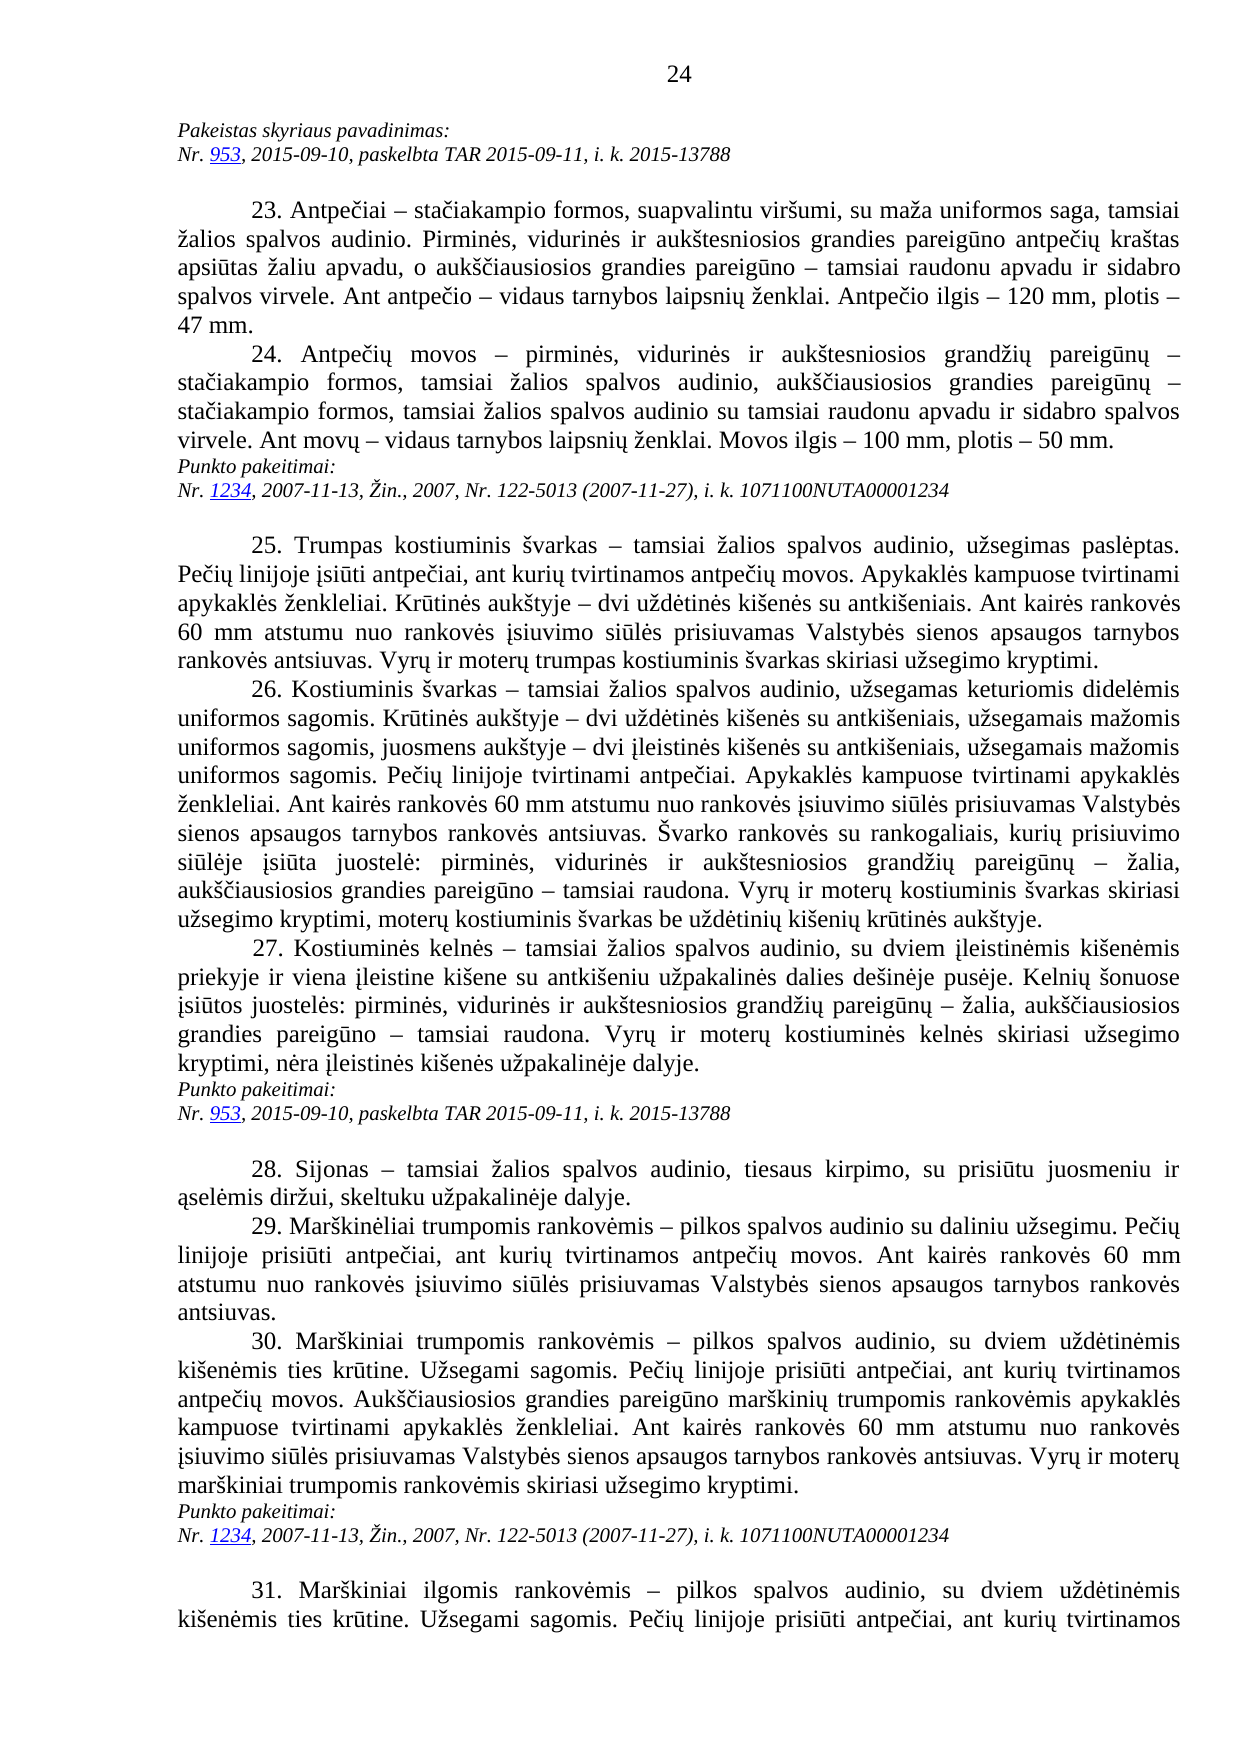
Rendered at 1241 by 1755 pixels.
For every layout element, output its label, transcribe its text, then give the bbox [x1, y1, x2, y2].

text 29. Marškinėliai trumpomis rankovėmis – pilkos spalvos audinio su daliniu užsegimu. Pečių linijoje prisiūti antpečiai, ant kurių tvirtinamos antpečių movos. Ant kairės rankovės 60 mm atstumu nuo rankovės įsiuvimo siūlės prisiuvamas Valstybės sienos apsaugos tarnybos rankovės antsiuvas. [177, 1211, 1181, 1326]
text 25. Trumpas kostiuminis švarkas – tamsiai žalios spalvos audinio, užsegimas paslėptas. Pečių linijoje įsiūti antpečiai, ant kurių tvirtinamos antpečių movos. Apykaklės kampuose tvirtinami apykaklės ženkleliai. Krūtinės aukštyje – dvi uždėtinės kišenės su antkišeniais. Ant kairės rankovės 60 mm atstumu nuo rankovės įsiuvimo siūlės prisiuvamas Valstybės sienos apsaugos tarnybos rankovės antsiuvas. Vyrų ir moterų trumpas kostiuminis švarkas skiriasi užsegimo kryptimi. [177, 531, 1181, 674]
text 28. Sijonas – tamsiai žalios spalvos audinio, tiesaus kirpimo, su prisiūtu juosmeniu ir ąselėmis diržui, skeltuku užpakalinėje dalyje. [177, 1154, 1181, 1211]
text Nr. 1234, 2007-11-13, Žin., 2007, Nr. 122-5013 (2007-11-27), i. k. 1071100NUTA00001234 [177, 1523, 1181, 1547]
text Punkto pakeitimai: [177, 1499, 1181, 1523]
text Pakeistas skyriaus pavadinimas: [177, 118, 1181, 142]
text Punkto pakeitimai: [177, 454, 1181, 478]
text 30. Marškiniai trumpomis rankovėmis – pilkos spalvos audinio, su dviem uždėtinėmis kišenėmis ties krūtine. Užsegami sagomis. Pečių linijoje prisiūti antpečiai, ant kurių tvirtinamos antpečių movos. Aukščiausiosios grandies pareigūno marškinių trumpomis rankovėmis apykaklės kampuose tvirtinami apykaklės ženkleliai. Ant kairės rankovės 60 mm atstumu nuo rankovės įsiuvimo siūlės prisiuvamas Valstybės sienos apsaugos tarnybos rankovės antsiuvas. Vyrų ir moterų marškiniai trumpomis rankovėmis skiriasi užsegimo kryptimi. [177, 1326, 1181, 1499]
text 23. Antpečiai – stačiakampio formos, suapvalintu viršumi, su maža uniformos saga, tamsiai žalios spalvos audinio. Pirminės, vidurinės ir aukštesniosios grandies pareigūno antpečių kraštas apsiūtas žaliu apvadu, o aukščiausiosios grandies pareigūno – tamsiai raudonu apvadu ir sidabro spalvos virvele. Ant antpečio – vidaus tarnybos laipsnių ženklai. Antpečio ilgis – 120 mm, plotis – 47 mm. [177, 195, 1181, 339]
text Nr. 953, 2015-09-10, paskelbta TAR 2015-09-11, i. k. 2015-13788 [177, 1101, 1181, 1125]
text 24. Antpečių movos – pirminės, vidurinės ir aukštesniosios grandžių pareigūnų – stačiakampio formos, tamsiai žalios spalvos audinio, aukščiausiosios grandies pareigūnų – stačiakampio formos, tamsiai žalios spalvos audinio su tamsiai raudonu apvadu ir sidabro spalvos virvele. Ant movų – vidaus tarnybos laipsnių ženklai. Movos ilgis – 100 mm, plotis – 50 mm. [177, 339, 1181, 454]
text 31. Marškiniai ilgomis rankovėmis – pilkos spalvos audinio, su dviem uždėtinėmis kišenėmis ties krūtine. Užsegami sagomis. Pečių linijoje prisiūti antpečiai, ant kurių tvirtinamos [177, 1576, 1181, 1633]
text Punkto pakeitimai: [177, 1077, 1181, 1101]
text 27. Kostiuminės kelnės – tamsiai žalios spalvos audinio, su dviem įleistinėmis kišenėmis priekyje ir viena įleistine kišene su antkišeniu užpakalinės dalies dešinėje pusėje. Kelnių šonuose įsiūtos juostelės: pirminės, vidurinės ir aukštesniosios grandžių pareigūnų – žalia, aukščiausiosios grandies pareigūno – tamsiai raudona. Vyrų ir moterų kostiuminės kelnės skiriasi užsegimo kryptimi, nėra įleistinės kišenės užpakalinėje dalyje. [177, 933, 1181, 1077]
text Nr. 953, 2015-09-10, paskelbta TAR 2015-09-11, i. k. 2015-13788 [177, 142, 1181, 166]
text Nr. 1234, 2007-11-13, Žin., 2007, Nr. 122-5013 (2007-11-27), i. k. 1071100NUTA00001234 [177, 478, 1181, 502]
text 26. Kostiuminis švarkas – tamsiai žalios spalvos audinio, užsegamas keturiomis didelėmis uniformos sagomis. Krūtinės aukštyje – dvi uždėtinės kišenės su antkišeniais, užsegamais mažomis uniformos sagomis, juosmens aukštyje – dvi įleistinės kišenės su antkišeniais, užsegamais mažomis uniformos sagomis. Pečių linijoje tvirtinami antpečiai. Apykaklės kampuose tvirtinami apykaklės ženkleliai. Ant kairės rankovės 60 mm atstumu nuo rankovės įsiuvimo siūlės prisiuvamas Valstybės sienos apsaugos tarnybos rankovės antsiuvas. Švarko rankovės su rankogaliais, kurių prisiuvimo siūlėje įsiūta juostelė: pirminės, vidurinės ir aukštesniosios grandžių pareigūnų – žalia, aukščiausiosios grandies pareigūno – tamsiai raudona. Vyrų ir moterų kostiuminis švarkas skiriasi užsegimo kryptimi, moterų kostiuminis švarkas be uždėtinių kišenių krūtinės aukštyje. [177, 674, 1181, 933]
